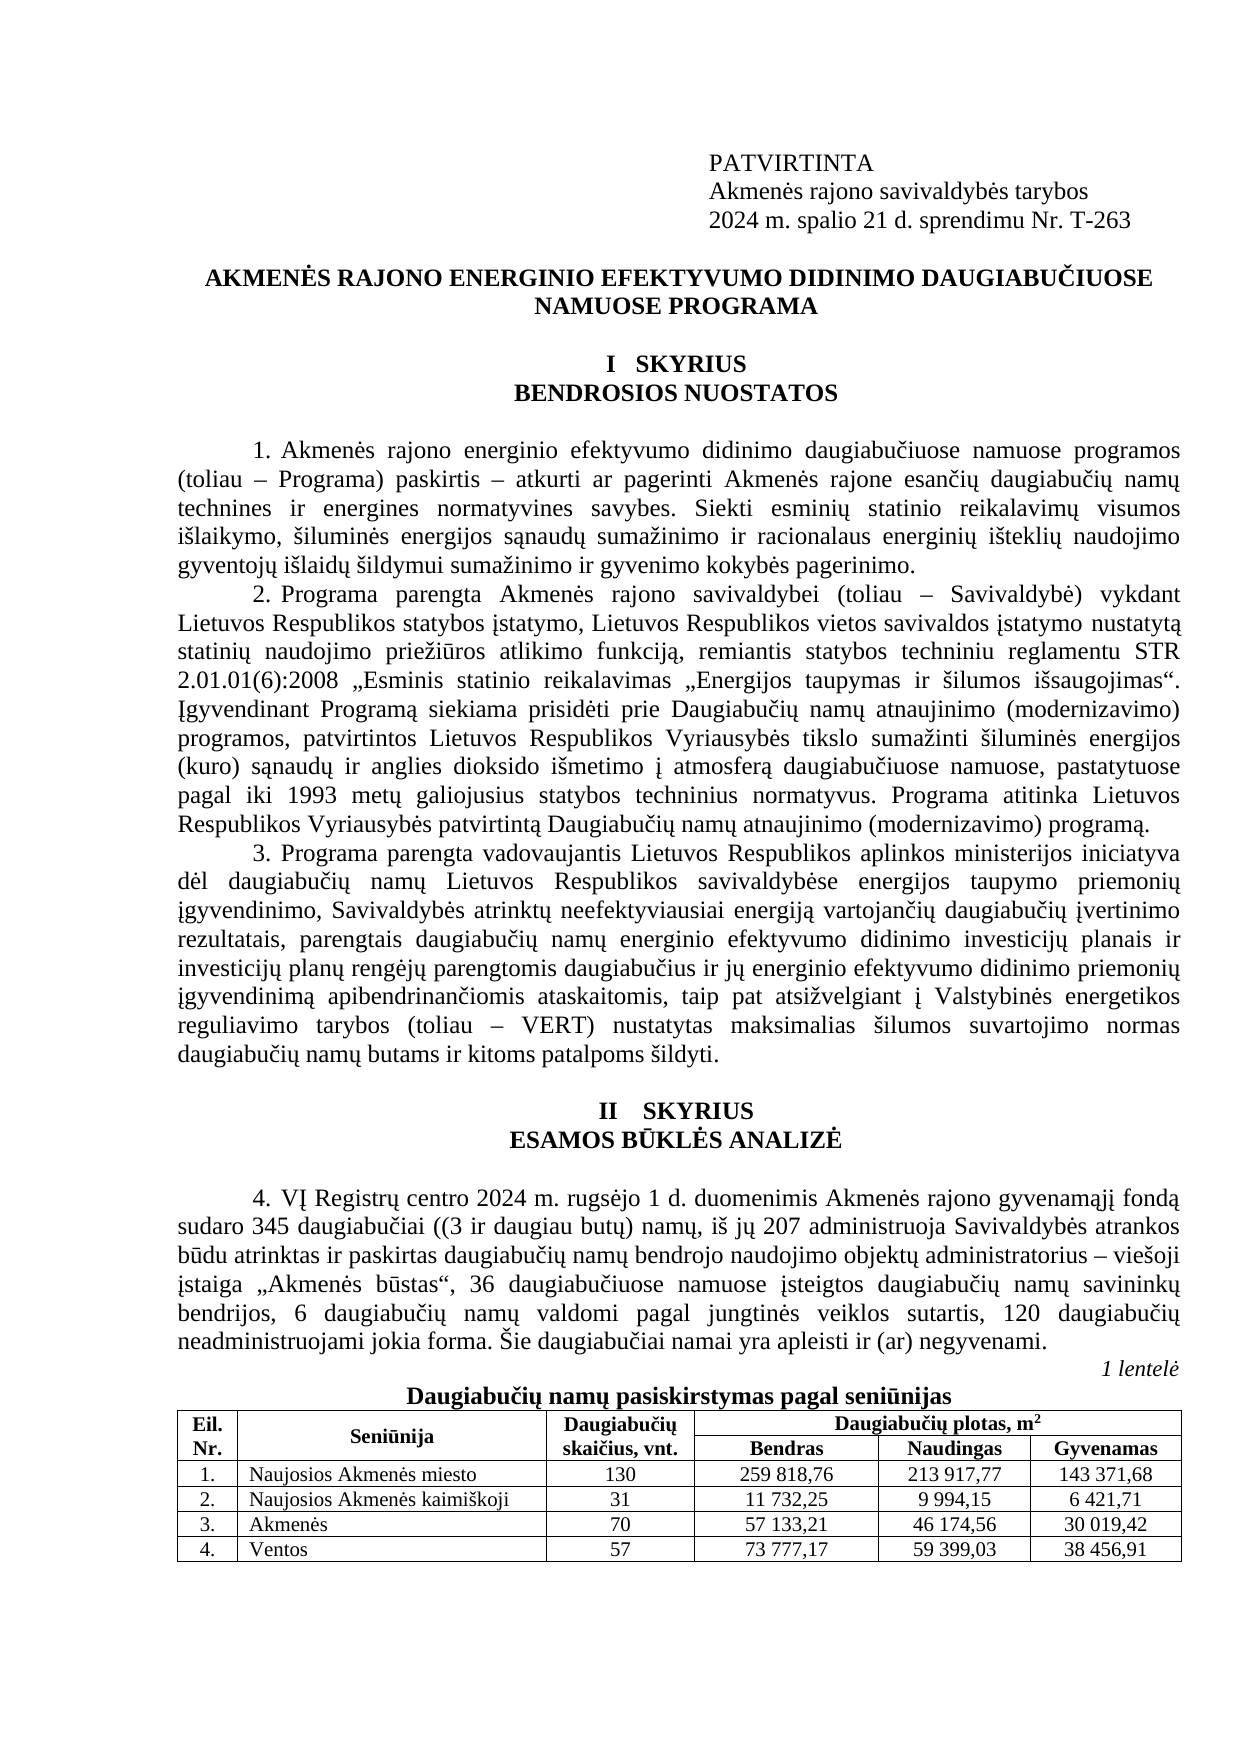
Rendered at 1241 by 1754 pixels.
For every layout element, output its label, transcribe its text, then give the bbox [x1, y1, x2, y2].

table_cell 4. [178, 1537, 237, 1561]
table_cell Ventos [238, 1537, 546, 1561]
table_cell 31 [547, 1487, 694, 1511]
table_cell Akmenės [238, 1512, 546, 1536]
table_cell 46 174,56 [879, 1512, 1030, 1536]
table_cell 213 917,77 [879, 1461, 1030, 1486]
table_cell 3. [178, 1512, 237, 1536]
table_cell Bendras [695, 1436, 878, 1460]
text Daugiabučių namų pasiskirstymas pagal seniūnijas [177, 1381, 1181, 1410]
table_cell 11 732,25 [695, 1487, 878, 1511]
text 2. Programa parengta Akmenės rajono savivaldybei (toliau – Savivaldybė) vykdant Lietuvos Respublikos statybos įstatymo, Lietuvos Respublikos vietos savivaldos įstatymo nustatytą statinių naudojimo priežiūros atlikimo funkciją, remiantis statybos techniniu reglamentu STR 2.01.01(6):2008 „Esminis statinio reikalavimas „Energijos taupymas ir šilumos išsaugojimas“. Įgyvendinant Programą siekiama prisidėti prie Daugiabučių namų atnaujinimo (modernizavimo) programos, patvirtintos Lietuvos Respublikos Vyriausybės tikslo sumažinti šiluminės energijos (kuro) sąnaudų ir anglies dioksido išmetimo į atmosferą daugiabučiuose namuose, pastatytuose pagal iki 1993 metų galiojusius statybos techninius normatyvus. Programa atitinka Lietuvos Respublikos Vyriausybės patvirtintą Daugiabučių namų atnaujinimo (modernizavimo) programą. [177, 579, 1181, 838]
text 3. Programa parengta vadovaujantis Lietuvos Respublikos aplinkos ministerijos iniciatyva dėl daugiabučių namų Lietuvos Respublikos savivaldybėse energijos taupymo priemonių įgyvendinimo, Savivaldybės atrinktų neefektyviausiai energiją vartojančių daugiabučių įvertinimo rezultatais, parengtais daugiabučių namų energinio efektyvumo didinimo investicijų planais ir investicijų planų rengėjų parengtomis daugiabučius ir jų energinio efektyvumo didinimo priemonių įgyvendinimą apibendrinančiomis ataskaitomis, taip pat atsižvelgiant į Valstybinės energetikos reguliavimo tarybos (toliau – VERT) nustatytas maksimalias šilumos suvartojimo normas daugiabučių namų butams ir kitoms patalpoms šildyti. [177, 838, 1181, 1068]
text Akmenės rajono savivaldybės tarybos [177, 176, 1181, 205]
table_cell 57 133,21 [695, 1512, 878, 1536]
text 4. VĮ Registrų centro 2024 m. rugsėjo 1 d. duomenimis Akmenės rajono gyvenamąjį fondą sudaro 345 daugiabučiai ((3 ir daugiau butų) namų, iš jų 207 administruoja Savivaldybės atrankos būdu atrinktas ir paskirtas daugiabučių namų bendrojo naudojimo objektų administratorius – viešoji įstaiga „Akmenės būstas“, 36 daugiabučiuose namuose įsteigtos daugiabučių namų savininkų bendrijos, 6 daugiabučių namų valdomi pagal jungtinės veiklos sutartis, 120 daugiabučių neadministruojami jokia forma. Šie daugiabučiai namai yra apleisti ir (ar) negyvenami. [177, 1183, 1181, 1355]
table_cell 70 [547, 1512, 694, 1536]
table_cell 143 371,68 [1031, 1461, 1181, 1486]
table_cell Gyvenamas [1031, 1436, 1181, 1460]
text 1 lentelė [177, 1355, 1181, 1381]
table_cell 59 399,03 [879, 1537, 1030, 1561]
table_cell 1. [178, 1461, 237, 1486]
table_cell 6 421,71 [1031, 1487, 1181, 1511]
table_cell Naujosios Akmenės kaimiškoji [238, 1487, 546, 1511]
text I SKYRIUS [177, 349, 1181, 378]
table_header Seniūnija [238, 1411, 546, 1460]
table_header Daugiabučių plotas, m2 [695, 1411, 1181, 1435]
text PATVIRTINTA [177, 148, 1181, 176]
text ESAMOS BŪKLĖS ANALIZĖ [177, 1125, 1181, 1154]
table_cell 38 456,91 [1031, 1537, 1181, 1561]
table_cell 57 [547, 1537, 694, 1561]
text 1. Akmenės rajono energinio efektyvumo didinimo daugiabučiuose namuose programos (toliau – Programa) paskirtis – atkurti ar pagerinti Akmenės rajone esančių daugiabučių namų technines ir energines normatyvines savybes. Siekti esminių statinio reikalavimų visumos išlaikymo, šiluminės energijos sąnaudų sumažinimo ir racionalaus energinių išteklių naudojimo gyventojų išlaidų šildymui sumažinimo ir gyvenimo kokybės pagerinimo. [177, 435, 1181, 579]
table_cell 9 994,15 [879, 1487, 1030, 1511]
table_header Daugiabučių skaičius, vnt. [547, 1411, 694, 1460]
table_cell Naujosios Akmenės miesto [238, 1461, 546, 1486]
table_cell 259 818,76 [695, 1461, 878, 1486]
table_cell Naudingas [879, 1436, 1030, 1460]
text 2024 m. spalio 21 d. sprendimu Nr. T-263 [177, 205, 1181, 234]
table_cell 130 [547, 1461, 694, 1486]
text BENDROSIOS NUOSTATOS [177, 378, 1181, 406]
table_cell 2. [178, 1487, 237, 1511]
table_header Eil. Nr. [178, 1411, 237, 1460]
text AKMENĖS RAJONO ENERGINIO EFEKTYVUMO DIDINIMO DAUGIABUČIUOSE NAMUOSE PROGRAMA [177, 263, 1181, 320]
text II SKYRIUS [177, 1096, 1181, 1125]
table_cell 30 019,42 [1031, 1512, 1181, 1536]
table_cell 73 777,17 [695, 1537, 878, 1561]
